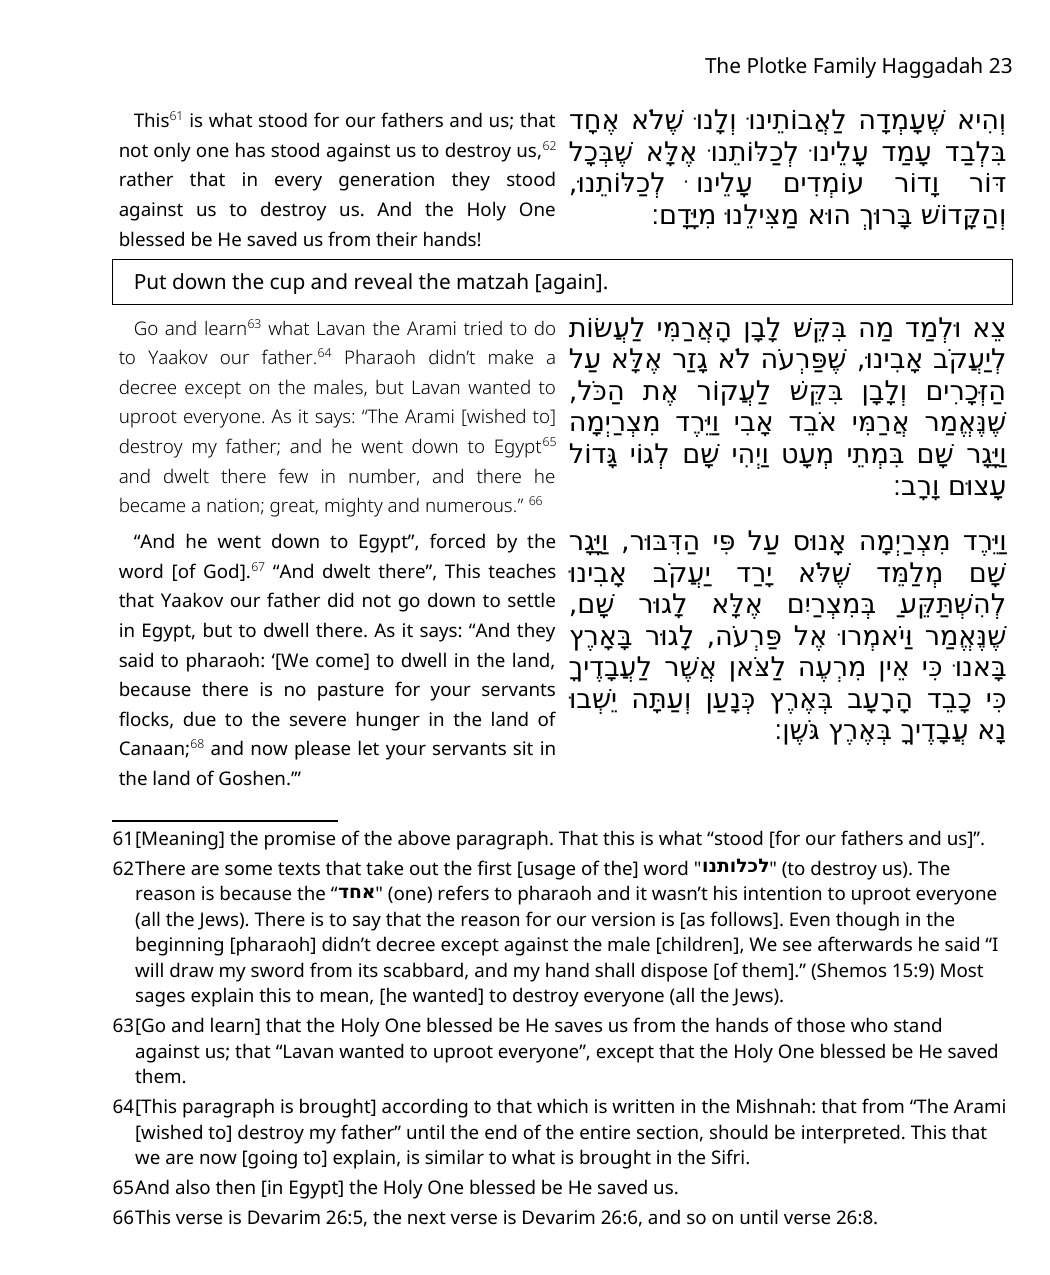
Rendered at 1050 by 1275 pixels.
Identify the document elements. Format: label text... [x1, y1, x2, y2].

table_cell “And he went down to Egypt”, forced by the word [of God]. “And dwelt there”, This teaches that Yaakov our father did not go down to settle in Egypt, but to dwell there. As it says: “And they said to pharaoh: ‘[We come] to dwell in the land, because there is no pasture for your servants flocks, due to the severe hunger in the land of Canaan; and now please let your servants sit in the land of Goshen.’” [113, 518, 562, 791]
table_cell וְהִיא שֶׁעָמְדָה לַאֲבוֹתֵינוּ וְלָנוּ שֶׁלֹא אֶחָד בִּלְבַד עָמַד עָלֵינוּ לְכַלּוֹתֵנוּ אֶלָּא שֶׁבְּכָל דּוֹר וָדוֹר עוֹמְדִים עָלֵינוּ לְכַלּוֹתֵנוּ, וְהַקָּדוֹשׁ בָּרוּךְ הוּא מַצִּילֵנוּ מִיָּדָם׃ [563, 96, 1012, 259]
table_cell Put down the cup and reveal the matzah [again]. [113, 260, 1012, 303]
table_cell צֵא וּלְמַד מַה בִּקֵּשׁ לָבָן הָאֲרַמִּי לַעֲשׂוֹת לְיַעֲקֹב אָבִינוּ, שֶׁפַּרְעֹה לֹא גָזַר אֶלָּא עַל הַזְּכָרִים וְלָבָן בִּקֵּשׁ לַעֲקוֹר אֶת הַכֹּל, שֶׁנֶּאֱמַר אֲרַמִּי אֹבֵד אָבִי וַיֵּרֶד מִצְרַיְמָה וַיָּגָר שָׁם בִּמְתֵי מְעָט וַיְהִי שָׁם לְגוֹי גָּדוֹל עָצוּם וָרָב׃ [563, 305, 1012, 518]
table_cell וַיֵּרֶד מִצְרַיְמָה אָנוּס עַל פִּי הַדִּבּוּר, וַיָּגָר שָׁם מְלַמֵּד שֶׁלֹּא יָרַד יַעֲקֹב אָבִינוּ לְהִשְׁתַּקֵּעַ בְּמִצְרַיִם אֶלָּא לָגוּר שָׁם, שֶׁנֶּאֱמַר וַיֹּאמְרוּ אֶל פַּרְעֹה, לָגוּר בָּאָרֶץ בָּאנוּ כִּי אֵין מִרְעֶה לַצֹּאן אֲשֶׁר לַעֲבָדֶיךָ כִּי כָבֵד הָרָעָב בְּאֶרֶץ כְּנָעַן וְעַתָּה יֵשְׁבוּ נָא עֲבָדֶיךָ בְּאֶרֶץ גֹּשֶן׃ [563, 518, 1012, 791]
table_cell This is what stood for our fathers and us; that not only one has stood against us to destroy us, rather that in every generation they stood against us to destroy us. And the Holy One blessed be He saved us from their hands! [113, 96, 562, 259]
table_cell Go and learn what Lavan the Arami tried to do to Yaakov our father. Pharaoh didn’t make a decree except on the males, but Lavan wanted to uproot everyone. As it says: “The Arami [wished to] destroy my father; and he went down to Egypt and dwelt there few in number, and there he became a nation; great, mighty and numerous.” [113, 305, 562, 518]
